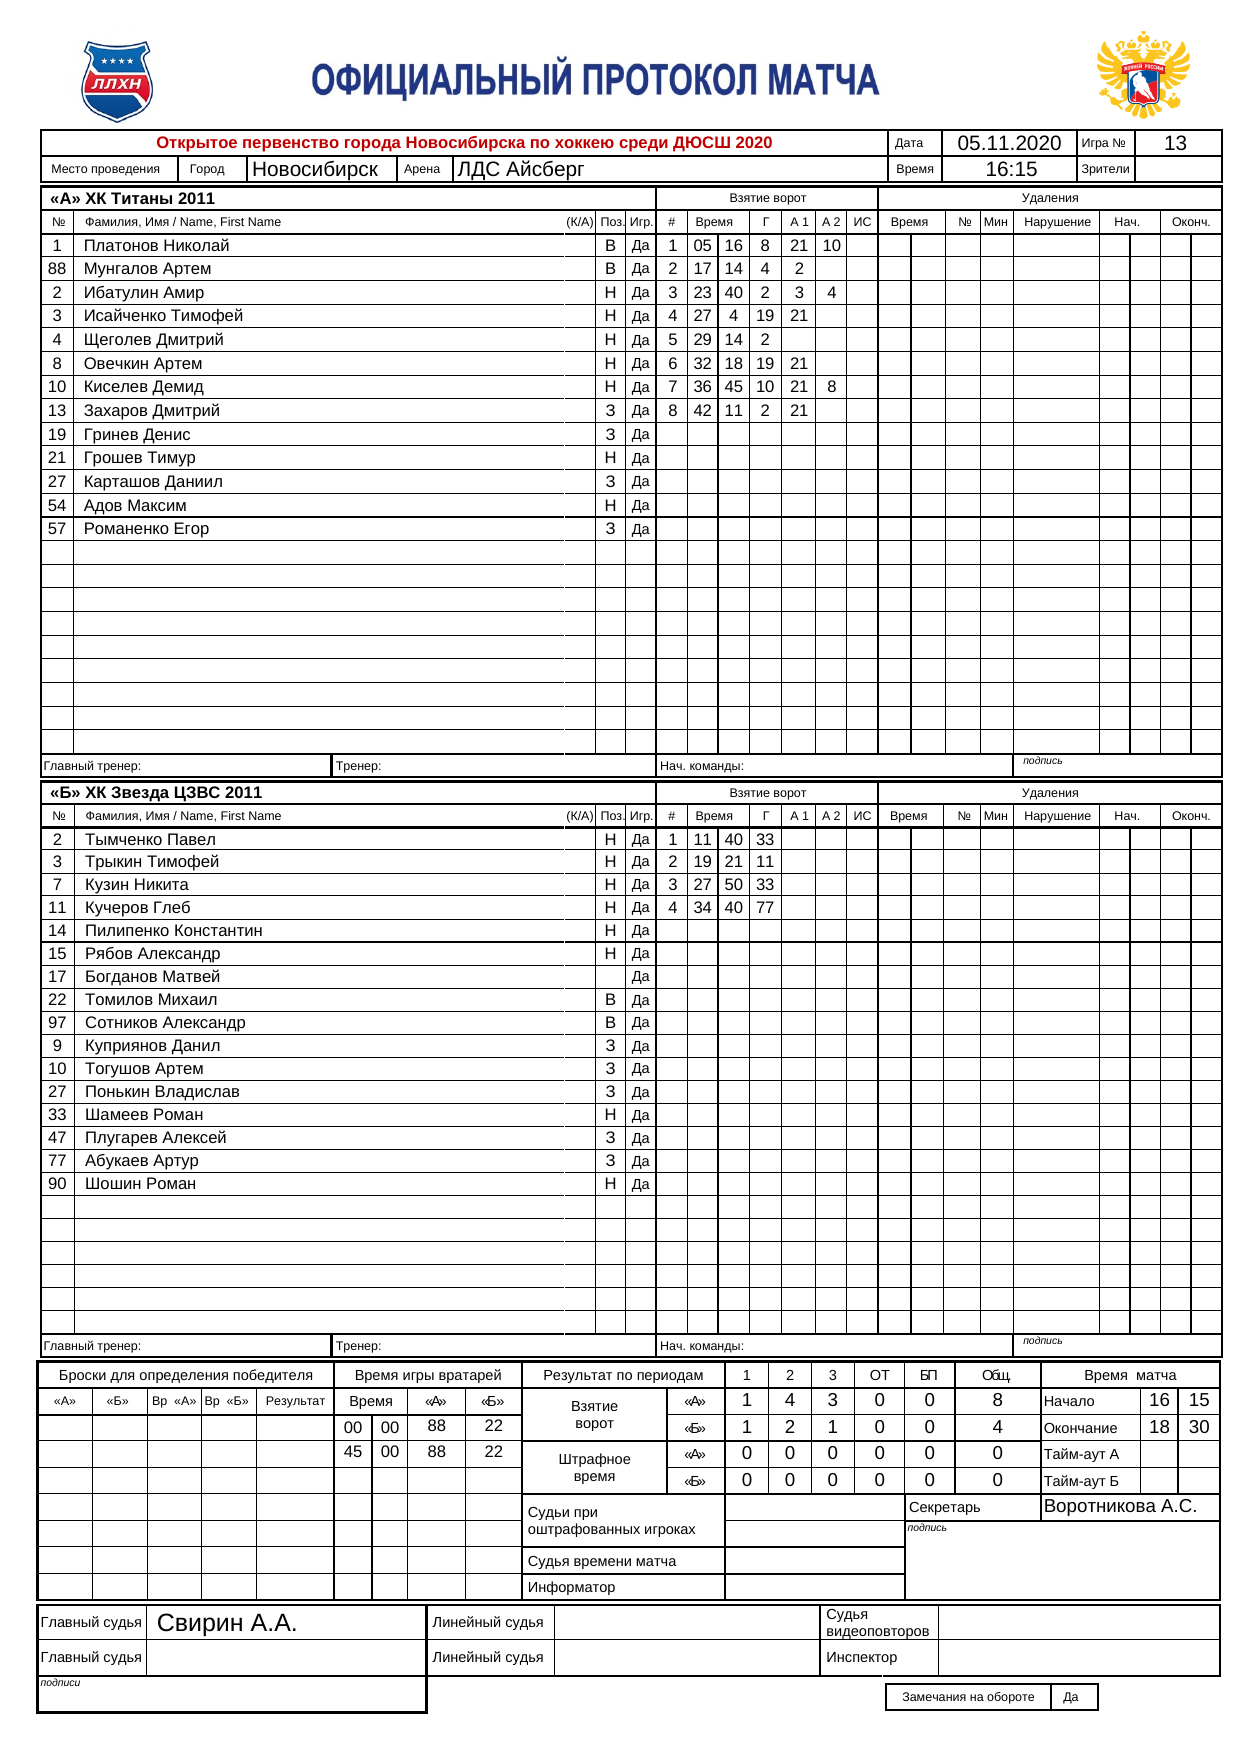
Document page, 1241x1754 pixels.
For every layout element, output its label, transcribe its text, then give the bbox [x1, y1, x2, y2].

table_cell [596, 1242, 625, 1264]
table_header Замечания на обороте [887, 1685, 1050, 1709]
table_cell Штрафное время [523, 1442, 666, 1493]
table_cell 10 [42, 376, 73, 398]
table_cell [1100, 281, 1129, 303]
table_cell [782, 494, 815, 516]
table_cell [719, 565, 749, 587]
table_cell [202, 1468, 256, 1493]
table_cell 17 [42, 966, 74, 987]
table_cell [1100, 328, 1129, 351]
table_cell [688, 1012, 717, 1033]
table_cell Киселев Демид [74, 376, 564, 398]
table_cell [782, 1311, 815, 1333]
table_cell 15 [1179, 1389, 1219, 1413]
table_cell [1100, 874, 1129, 895]
table_cell [657, 989, 687, 1011]
table_cell [981, 281, 1013, 303]
table_cell [912, 541, 945, 564]
table_cell [39, 1494, 92, 1520]
table_cell Н [596, 494, 625, 516]
table_cell [847, 305, 877, 327]
table_cell 05 [688, 235, 717, 256]
table_cell [93, 1547, 147, 1573]
table_cell Н [596, 874, 625, 895]
table_cell [981, 446, 1013, 469]
table_cell Время [335, 1389, 407, 1413]
table_cell [816, 659, 846, 682]
table_cell Да [626, 257, 655, 280]
table_cell [408, 1494, 465, 1520]
table_cell [981, 399, 1013, 422]
table_cell [202, 1494, 256, 1520]
table_cell [42, 659, 73, 682]
table_cell [1014, 257, 1099, 280]
table_cell [879, 446, 910, 469]
table_cell [750, 1265, 781, 1287]
table_cell [657, 565, 687, 587]
table_cell [1161, 1012, 1190, 1033]
table_cell [912, 636, 945, 658]
table_cell [816, 1035, 846, 1057]
table_cell [1100, 305, 1129, 327]
table_cell [1100, 636, 1129, 658]
table_cell [782, 1288, 815, 1310]
table_cell [42, 636, 73, 658]
table_cell [1161, 1104, 1190, 1126]
table_cell [981, 874, 1013, 895]
table_cell 11 [688, 829, 717, 849]
table_cell [39, 1441, 92, 1467]
table_cell [565, 612, 595, 634]
table_cell [688, 1196, 717, 1218]
table_cell (К/А) [565, 211, 595, 233]
table_cell 7 [42, 874, 74, 895]
table_cell [1192, 989, 1221, 1011]
table_cell [816, 874, 846, 895]
table_cell [626, 612, 655, 634]
table_cell [946, 494, 980, 516]
table_cell [912, 281, 945, 303]
table_cell [719, 1127, 749, 1149]
table_cell 23 [688, 281, 717, 303]
table_cell [1014, 1173, 1099, 1195]
table_cell [782, 1150, 815, 1172]
table_cell Нарушение [1014, 211, 1099, 233]
table_cell 0 [769, 1468, 811, 1493]
table_cell [1192, 1311, 1221, 1333]
table_cell Взятие ворот [523, 1389, 666, 1440]
table_cell 10 [42, 1058, 74, 1079]
table_cell [1100, 829, 1129, 849]
table_cell [596, 683, 625, 706]
table_cell [74, 730, 564, 753]
table_cell [1161, 235, 1190, 256]
table_cell [688, 683, 717, 706]
table_cell Да [626, 896, 655, 918]
table_cell [75, 1265, 564, 1287]
table_cell [750, 1058, 781, 1079]
table_cell 0 [956, 1442, 1040, 1467]
table_cell [782, 989, 815, 1011]
table_cell [148, 1468, 201, 1493]
table_cell [981, 1035, 1013, 1057]
table_cell Вр «А» [148, 1389, 201, 1413]
table_cell [719, 1058, 749, 1079]
table_cell [42, 612, 73, 634]
table_cell [657, 1012, 687, 1033]
table_cell [688, 966, 717, 987]
table_cell [847, 423, 877, 445]
table_cell [1161, 423, 1190, 445]
table_cell [657, 494, 687, 516]
table_cell [750, 943, 781, 964]
table_header Результат по периодам [523, 1363, 724, 1387]
table_cell [1161, 1127, 1190, 1149]
table_cell [944, 1242, 980, 1264]
table_cell № [944, 805, 980, 826]
table_cell [782, 874, 815, 895]
table_cell [750, 588, 781, 611]
table_cell [1131, 1288, 1160, 1310]
table_cell В [596, 1012, 625, 1033]
table_cell [946, 446, 980, 469]
table_cell Да [626, 850, 655, 872]
table_cell [1014, 494, 1099, 516]
table_cell [1192, 1265, 1221, 1287]
table_cell [912, 1127, 943, 1149]
table_cell [750, 1035, 781, 1057]
table_cell [42, 588, 73, 611]
table_cell [719, 1104, 749, 1126]
table_cell [565, 1012, 595, 1033]
table_cell [565, 896, 595, 918]
table_cell 0 [855, 1442, 904, 1467]
table_cell [657, 1265, 687, 1287]
table_cell Да [626, 1012, 655, 1033]
table_cell [688, 470, 717, 493]
table_cell Тренер: [333, 755, 655, 776]
table_cell [565, 328, 595, 351]
table_cell [565, 966, 595, 987]
table_cell [912, 1288, 943, 1310]
table_cell 0 [855, 1389, 904, 1413]
table_cell [1192, 518, 1221, 540]
table_cell [1131, 989, 1160, 1011]
table_cell [816, 966, 846, 987]
table_cell [912, 494, 945, 516]
table_cell [1014, 1242, 1099, 1264]
table_cell 8 [750, 235, 781, 256]
table_cell [1100, 1012, 1129, 1033]
table_cell [1131, 446, 1160, 469]
table_cell З [596, 1035, 625, 1057]
table_cell [847, 707, 877, 729]
table_cell [719, 943, 749, 964]
table_cell [1192, 1058, 1221, 1079]
table_cell [565, 874, 595, 895]
table_cell [1161, 829, 1190, 849]
table_cell 00 [373, 1441, 407, 1467]
table_cell [466, 1547, 521, 1573]
table_cell [816, 1219, 846, 1241]
table_cell [1192, 636, 1221, 658]
table_cell [1014, 829, 1099, 849]
table_cell [879, 235, 910, 256]
table_cell [1192, 896, 1221, 918]
table_cell [981, 707, 1013, 729]
table_cell [782, 920, 815, 941]
table_cell 8 [657, 399, 687, 422]
table_cell [148, 1521, 201, 1546]
table_cell [1161, 1081, 1190, 1103]
table_cell [657, 470, 687, 493]
table_header Общ. [956, 1363, 1040, 1387]
table_cell [879, 257, 910, 280]
table_cell [1014, 943, 1099, 964]
table_cell [1014, 1035, 1099, 1057]
table_header Игра № [1078, 131, 1134, 155]
table_cell Да [626, 423, 655, 445]
table_cell [335, 1521, 371, 1546]
table_cell [466, 1494, 521, 1520]
table_cell [688, 1127, 717, 1149]
table_cell [750, 730, 781, 753]
table_cell 14 [42, 920, 74, 941]
table_cell [1192, 707, 1221, 729]
table_cell [1161, 399, 1190, 422]
table_cell [719, 446, 749, 469]
table_cell [816, 989, 846, 1011]
table_cell [944, 1012, 980, 1033]
table_cell [782, 446, 815, 469]
table_cell [657, 1196, 687, 1218]
table_cell [1192, 235, 1221, 256]
table_cell [42, 565, 73, 587]
table_cell [565, 1081, 595, 1103]
table_cell 3 [657, 281, 687, 303]
table_header Да [1052, 1685, 1097, 1709]
table_cell [1192, 470, 1221, 493]
table_cell [1192, 257, 1221, 280]
table_cell [1131, 896, 1160, 918]
table_cell [688, 1035, 717, 1057]
picture [5, 28, 1197, 129]
table_cell 3 [42, 850, 74, 872]
table_cell [726, 1495, 904, 1520]
table_cell 21 [719, 850, 749, 872]
table_cell [428, 1677, 882, 1711]
table_cell [912, 518, 945, 540]
table_cell [816, 1173, 846, 1195]
table_cell [1014, 707, 1099, 729]
table_cell Вр «Б» [202, 1389, 256, 1413]
table_cell [565, 588, 595, 611]
table_cell [879, 376, 910, 398]
table_cell [1014, 352, 1099, 374]
table_cell [1161, 376, 1190, 398]
table_cell [657, 588, 687, 611]
table_cell [1192, 1219, 1221, 1241]
table_cell Г [750, 805, 781, 826]
table_cell [626, 1311, 655, 1333]
table_cell [657, 683, 687, 706]
table_cell [750, 707, 781, 729]
table_cell [782, 541, 815, 564]
table_cell [93, 1494, 147, 1520]
table_cell Тогушов Артем [75, 1058, 564, 1079]
table_cell Нач. команды: [657, 1335, 1012, 1356]
table_cell [946, 328, 980, 351]
table_cell [1192, 829, 1221, 849]
table_cell [626, 707, 655, 729]
table_cell [1131, 1150, 1160, 1172]
table_cell 13 [42, 399, 73, 422]
table_cell [912, 1265, 943, 1287]
table_cell [981, 1242, 1013, 1264]
table_cell [912, 1104, 943, 1126]
table_cell # [657, 805, 687, 826]
table_cell [1014, 1288, 1099, 1310]
table_cell Воротникова А.С. [1042, 1495, 1219, 1520]
table_cell [847, 1219, 877, 1241]
table_cell [1014, 541, 1099, 564]
table_cell [657, 966, 687, 987]
table_cell [946, 730, 980, 753]
table_cell [1161, 588, 1190, 611]
table_cell [944, 1035, 980, 1057]
table_cell [912, 423, 945, 445]
table_cell А 1 [782, 211, 815, 233]
table_cell Шамеев Роман [75, 1104, 564, 1126]
table_cell [912, 896, 943, 918]
table_cell [657, 943, 687, 964]
table_cell [1161, 1265, 1190, 1287]
table_cell 11 [750, 850, 781, 872]
table_cell [847, 966, 877, 987]
table_cell [981, 376, 1013, 398]
table_cell Гринев Денис [74, 423, 564, 445]
table_cell [688, 1219, 717, 1241]
table_cell [626, 1265, 655, 1287]
table_cell [847, 730, 877, 753]
table_cell [750, 612, 781, 634]
table_cell 7 [657, 376, 687, 398]
table_cell [1100, 1288, 1129, 1310]
table_cell [750, 920, 781, 941]
table_cell [373, 1547, 407, 1573]
table_cell [657, 1127, 687, 1149]
table_cell [1192, 874, 1221, 895]
table_cell [565, 305, 595, 327]
table_cell [750, 989, 781, 1011]
table_cell [565, 1311, 595, 1333]
table_cell [883, 1677, 1220, 1681]
table_cell [1192, 541, 1221, 564]
table_cell 90 [42, 1173, 74, 1195]
table_cell [847, 328, 877, 351]
table_cell [816, 541, 846, 564]
table_cell [93, 1468, 147, 1493]
table_cell Фамилия, Имя / Name, First Name [74, 211, 565, 233]
table_cell [879, 874, 910, 895]
table_cell [782, 1012, 815, 1033]
table_cell [1161, 896, 1190, 918]
table_cell [1014, 1150, 1099, 1172]
table_cell [847, 896, 877, 918]
table_cell [981, 730, 1013, 753]
table_cell [1014, 376, 1099, 398]
table_cell [879, 966, 910, 987]
table_cell 45 [719, 376, 749, 398]
table_cell [1192, 612, 1221, 634]
table_cell 3 [782, 281, 815, 303]
table_cell [782, 1127, 815, 1149]
table_cell 1 [657, 829, 687, 849]
table_cell (К/А) [565, 805, 595, 826]
table_cell [596, 659, 625, 682]
table_cell [373, 1468, 407, 1493]
table_cell [42, 730, 73, 753]
table_cell [912, 588, 945, 611]
table_cell Тымченко Павел [75, 829, 564, 849]
table_cell [596, 636, 625, 658]
table_cell 21 [782, 235, 815, 256]
table_cell [688, 920, 717, 941]
table_header Открытое первенство города Новосибирска по хоккею среди ДЮСШ 2020 [42, 131, 887, 155]
table_cell [626, 565, 655, 587]
table_cell [1014, 896, 1099, 918]
table_cell [565, 989, 595, 1011]
table_cell [879, 659, 910, 682]
table_cell 16 [719, 235, 749, 256]
table_cell В [596, 235, 625, 256]
table_cell Платонов Николай [74, 235, 564, 256]
table_cell Информатор [523, 1575, 724, 1599]
table_cell [981, 305, 1013, 327]
table_cell [981, 494, 1013, 516]
table_cell [626, 636, 655, 658]
table_cell [688, 518, 717, 540]
table_cell [1192, 1012, 1221, 1033]
table_cell [657, 1081, 687, 1103]
table_cell [565, 235, 595, 256]
table_cell Щеголев Дмитрий [74, 328, 564, 351]
table_cell [1131, 1265, 1160, 1287]
table_cell [912, 399, 945, 422]
table_cell Н [596, 829, 625, 849]
table_cell Н [596, 352, 625, 374]
table_cell [847, 989, 877, 1011]
table_cell 0 [905, 1415, 954, 1440]
table_cell [879, 829, 910, 849]
table_cell Ибатулин Амир [74, 281, 564, 303]
table_cell [1192, 730, 1221, 753]
table_cell [1192, 494, 1221, 516]
table_cell [1141, 1441, 1177, 1467]
table_cell [750, 636, 781, 658]
table_cell [42, 707, 73, 729]
table_cell [719, 659, 749, 682]
table_cell [879, 920, 910, 941]
table_cell [688, 1265, 717, 1287]
table_cell [912, 730, 945, 753]
table_cell З [596, 399, 625, 422]
table_cell [719, 1035, 749, 1057]
table_cell [466, 1468, 521, 1493]
table_cell [816, 470, 846, 493]
table_cell [981, 966, 1013, 987]
table_cell [1131, 850, 1160, 872]
table_cell [1192, 850, 1221, 872]
table_cell Адов Максим [74, 494, 564, 516]
table_cell [626, 683, 655, 706]
table_cell [1192, 328, 1221, 351]
table_cell [1131, 683, 1160, 706]
table_cell 4 [657, 896, 687, 918]
table_cell [847, 683, 877, 706]
table_cell [750, 565, 781, 587]
table_cell [944, 920, 980, 941]
table_header 05.11.2020 [943, 131, 1076, 155]
table_cell 5 [657, 328, 687, 351]
table_cell [565, 518, 595, 540]
table_cell [565, 257, 595, 280]
table_cell [688, 1058, 717, 1079]
table_cell [1131, 966, 1160, 987]
table_cell [981, 1265, 1013, 1287]
table_cell Тренер: [333, 1335, 655, 1356]
table_cell [1192, 966, 1221, 987]
table_cell [688, 1288, 717, 1310]
table_cell Главный судья [39, 1606, 146, 1639]
table_cell 16 [1141, 1389, 1177, 1413]
table_cell [1014, 470, 1099, 493]
table_cell [719, 683, 749, 706]
table_cell [981, 829, 1013, 849]
table_cell [1161, 541, 1190, 564]
table_cell Да [626, 829, 655, 849]
table_cell [879, 943, 910, 964]
table_cell [750, 1012, 781, 1033]
table_cell [657, 1311, 687, 1333]
table_cell [42, 1196, 74, 1218]
table_cell [1014, 1311, 1099, 1333]
table_cell [847, 1150, 877, 1172]
table_cell [1014, 1219, 1099, 1241]
table_cell [816, 1058, 846, 1079]
table_cell [912, 989, 943, 1011]
table_cell [981, 1104, 1013, 1126]
table_cell [257, 1441, 333, 1467]
table_cell [688, 659, 717, 682]
table_cell [75, 1196, 564, 1218]
table_cell [847, 1104, 877, 1126]
table_cell [335, 1494, 371, 1520]
table_cell 30 [1179, 1415, 1219, 1440]
table_cell [816, 1127, 846, 1149]
table_cell [981, 989, 1013, 1011]
table_cell Секретарь [906, 1495, 1040, 1520]
table_cell [944, 1311, 980, 1333]
table_cell [944, 1150, 980, 1172]
table_cell [719, 707, 749, 729]
table_cell [816, 1012, 846, 1033]
table_cell [688, 707, 717, 729]
table_cell [148, 1574, 201, 1599]
table_cell [1014, 730, 1099, 753]
table_cell Да [626, 518, 655, 540]
table_cell 11 [42, 896, 74, 918]
table_cell 14 [719, 257, 749, 280]
table_cell [596, 541, 625, 564]
table_cell № [946, 211, 980, 233]
table_cell Место проведения [42, 157, 177, 181]
table_cell [565, 494, 595, 516]
table_cell 2 [750, 281, 781, 303]
table_cell 1 [657, 235, 687, 256]
table_cell 88 [42, 257, 73, 280]
table_cell [879, 1150, 910, 1172]
table_cell [1131, 1081, 1160, 1103]
table_cell [816, 518, 846, 540]
table_cell [946, 470, 980, 493]
table_cell [782, 1173, 815, 1195]
table_cell [657, 518, 687, 540]
table_cell [1014, 423, 1099, 445]
table_header Взятие ворот [657, 783, 877, 803]
table_cell [1131, 920, 1160, 941]
table_cell [565, 376, 595, 398]
table_cell [981, 1173, 1013, 1195]
table_cell [782, 1265, 815, 1287]
table_cell [1161, 305, 1190, 327]
table_cell [847, 399, 877, 422]
table_cell [1014, 281, 1099, 303]
table_cell [1161, 707, 1190, 729]
table_cell [816, 612, 846, 634]
table_cell [466, 1521, 521, 1546]
table_cell [1014, 1012, 1099, 1033]
table_cell «А» [668, 1389, 724, 1413]
table_cell [879, 896, 910, 918]
table_cell [565, 1242, 595, 1264]
table_cell [912, 565, 945, 587]
table_cell [1014, 328, 1099, 351]
table_cell [946, 683, 980, 706]
table_cell [1100, 707, 1129, 729]
table_cell [1100, 518, 1129, 540]
table_cell [912, 920, 943, 941]
table_cell подпись [1014, 1335, 1221, 1356]
table_cell [657, 1150, 687, 1172]
table_cell [565, 636, 595, 658]
table_cell [879, 588, 910, 611]
table_cell Да [626, 328, 655, 351]
table_cell [1131, 659, 1160, 682]
table_cell [1161, 1288, 1190, 1310]
table_cell [565, 1127, 595, 1149]
table_cell 0 [905, 1389, 954, 1413]
table_cell Да [626, 920, 655, 941]
table_cell [408, 1468, 465, 1493]
table_cell [626, 588, 655, 611]
table_cell Поз. [596, 211, 625, 233]
table_cell [565, 1104, 595, 1126]
table_cell [719, 1173, 749, 1195]
table_cell [688, 423, 717, 445]
table_cell [1131, 874, 1160, 895]
table_cell [1192, 1242, 1221, 1264]
table_cell [750, 470, 781, 493]
table_cell [981, 612, 1013, 634]
table_cell [626, 1196, 655, 1218]
table_cell [335, 1574, 371, 1599]
table_cell [1161, 352, 1190, 374]
table_cell [944, 1173, 980, 1195]
table_cell [981, 518, 1013, 540]
table_header «А» ХК Титаны 2011 [42, 188, 655, 209]
table_cell [688, 612, 717, 634]
table_cell 1 [726, 1415, 768, 1440]
table_cell [148, 1547, 201, 1573]
table_cell [847, 376, 877, 398]
table_cell Линейный судья [428, 1640, 554, 1675]
table_cell [555, 1640, 819, 1675]
table_cell [946, 352, 980, 374]
table_cell [42, 1265, 74, 1287]
table_cell [1014, 1081, 1099, 1103]
table_cell [750, 423, 781, 445]
table_cell [596, 1311, 625, 1333]
table_cell [1131, 399, 1160, 422]
table_cell [202, 1441, 256, 1467]
table_cell 0 [726, 1468, 768, 1493]
table_cell [148, 1416, 201, 1440]
table_cell [879, 707, 910, 729]
table_cell Мунгалов Артем [74, 257, 564, 280]
table_cell [1192, 446, 1221, 469]
table_cell Н [596, 1104, 625, 1126]
table_cell [1161, 966, 1190, 987]
table_cell [879, 565, 910, 587]
table_cell Н [596, 376, 625, 398]
table_cell З [596, 1127, 625, 1149]
table_cell [1161, 1150, 1190, 1172]
table_cell [912, 1173, 943, 1195]
table_cell [657, 423, 687, 445]
table_cell [257, 1416, 333, 1440]
table_cell «Б» [668, 1468, 724, 1493]
table_cell [1192, 1196, 1221, 1218]
table_cell [1131, 1104, 1160, 1126]
table_cell [1100, 683, 1129, 706]
table_cell [1161, 1058, 1190, 1079]
table_cell [688, 1104, 717, 1126]
table_cell [1161, 565, 1190, 587]
table_cell [657, 1058, 687, 1079]
table_cell 19 [42, 423, 73, 445]
table_cell Да [626, 494, 655, 516]
table_cell [1100, 1127, 1129, 1149]
table_cell [946, 588, 980, 611]
table_cell [912, 612, 945, 634]
table_cell [688, 989, 717, 1011]
table_cell 11 [719, 399, 749, 422]
table_cell [596, 612, 625, 634]
table_cell 0 [726, 1442, 768, 1467]
table_cell Да [626, 1035, 655, 1057]
table_cell Свирин А.А. [147, 1606, 425, 1639]
table_cell [565, 470, 595, 493]
table_cell [946, 305, 980, 327]
table_cell [1192, 376, 1221, 398]
table_cell [782, 659, 815, 682]
table_cell [944, 850, 980, 872]
table_cell [782, 850, 815, 872]
table_cell [74, 565, 564, 587]
table_cell Сотников Александр [75, 1012, 564, 1033]
table_cell 47 [42, 1127, 74, 1149]
table_cell [879, 1081, 910, 1103]
table_cell [816, 1311, 846, 1333]
table_cell [1014, 874, 1099, 895]
table_cell [1100, 659, 1129, 682]
table_cell [782, 470, 815, 493]
table_cell [1014, 305, 1099, 327]
table_cell В [596, 257, 625, 280]
table_cell Овечкин Артем [74, 352, 564, 374]
table_cell 0 [956, 1468, 1040, 1493]
table_cell [782, 1081, 815, 1103]
table_cell [1131, 943, 1160, 964]
table_cell [1131, 518, 1160, 540]
table_cell [688, 588, 717, 611]
table_cell [816, 683, 846, 706]
table_cell З [596, 1150, 625, 1172]
table_cell [1100, 541, 1129, 564]
table_cell [596, 1219, 625, 1241]
table_cell [657, 1219, 687, 1241]
table_cell 14 [719, 328, 749, 351]
table_cell [879, 1173, 910, 1195]
table_cell [946, 235, 980, 256]
table_cell [939, 1606, 1219, 1639]
table_cell [39, 1547, 92, 1573]
table_cell [1161, 1242, 1190, 1264]
table_cell [1014, 1104, 1099, 1126]
table_cell [688, 541, 717, 564]
table_cell Да [626, 1150, 655, 1172]
table_header Броски для определения победителя [39, 1363, 333, 1387]
table_cell [1100, 989, 1129, 1011]
table_cell 33 [42, 1104, 74, 1126]
table_cell [816, 1196, 846, 1218]
table_cell Да [626, 376, 655, 398]
table_cell 40 [719, 829, 749, 849]
table_cell [1100, 494, 1129, 516]
table_cell 40 [719, 896, 749, 918]
table_cell [626, 1288, 655, 1310]
table_cell [816, 352, 846, 374]
table_cell [946, 399, 980, 422]
table_cell [816, 730, 846, 753]
table_cell [596, 565, 625, 587]
table_cell [782, 730, 815, 753]
table_cell [912, 470, 945, 493]
table_cell [1100, 1173, 1129, 1195]
table_cell [1161, 281, 1190, 303]
table_cell [466, 1574, 521, 1599]
table_cell [944, 966, 980, 987]
table_cell [1192, 943, 1221, 964]
table_cell [879, 305, 910, 327]
table_cell 4 [816, 281, 846, 303]
table_cell [750, 1219, 781, 1241]
table_cell [565, 683, 595, 706]
table_cell З [596, 470, 625, 493]
table_cell [565, 920, 595, 941]
table_cell [565, 281, 595, 303]
table_cell [42, 1311, 74, 1333]
table_cell 8 [42, 352, 73, 374]
table_cell [1192, 683, 1221, 706]
table_cell [847, 565, 877, 587]
table_cell [719, 1242, 749, 1264]
table_cell [750, 1104, 781, 1126]
table_cell [657, 659, 687, 682]
table_cell [1100, 730, 1129, 753]
table_cell [1161, 943, 1190, 964]
table_cell [1014, 446, 1099, 469]
table_cell [879, 1265, 910, 1287]
table_cell [944, 1058, 980, 1079]
table_cell Время [688, 211, 749, 233]
table_cell [1131, 730, 1160, 753]
table_cell [42, 541, 73, 564]
table_cell [719, 1219, 749, 1241]
table_cell [726, 1575, 904, 1599]
table_cell [596, 1288, 625, 1310]
table_cell [981, 896, 1013, 918]
table_cell [1131, 636, 1160, 658]
table_cell [912, 1196, 943, 1218]
table_cell [981, 636, 1013, 658]
table_cell [1100, 376, 1129, 398]
table_header БП [905, 1363, 954, 1387]
table_cell [1192, 305, 1221, 327]
table_cell № [42, 211, 73, 233]
table_cell 32 [688, 352, 717, 374]
table_cell [782, 896, 815, 918]
table_cell [1131, 1219, 1160, 1241]
table_cell [719, 1150, 749, 1172]
table_cell [1100, 565, 1129, 587]
table_cell Город [179, 157, 246, 181]
table_cell [847, 874, 877, 895]
table_cell Да [626, 966, 655, 987]
table_cell [565, 1265, 595, 1287]
table_cell [912, 683, 945, 706]
table_cell [750, 494, 781, 516]
table_cell [1161, 989, 1190, 1011]
table_cell [1161, 683, 1190, 706]
table_cell [750, 966, 781, 987]
table_cell [1161, 494, 1190, 516]
table_cell ИС [847, 211, 877, 233]
table_cell [1014, 636, 1099, 658]
table_cell [981, 943, 1013, 964]
table_cell [879, 1058, 910, 1079]
table_cell Линейный судья [428, 1606, 554, 1639]
table_cell [879, 518, 910, 540]
table_cell 10 [816, 235, 846, 256]
table_cell [257, 1574, 333, 1599]
table_cell Главный тренер: [42, 755, 330, 776]
table_cell Понькин Владислав [75, 1081, 564, 1103]
table_cell [1014, 850, 1099, 872]
table_cell [688, 1311, 717, 1333]
table_header Удаления [879, 188, 1221, 209]
table_cell Фамилия, Имя / Name, First Name [75, 805, 565, 826]
table_cell 3 [42, 305, 73, 327]
table_cell [912, 943, 943, 964]
table_cell [596, 966, 625, 987]
table_cell [1161, 1219, 1190, 1241]
table_cell [944, 1104, 980, 1126]
table_cell [939, 1640, 1219, 1675]
table_cell [335, 1468, 371, 1493]
table_cell [847, 1012, 877, 1033]
table_cell [657, 1288, 687, 1310]
table_cell [782, 943, 815, 964]
table_cell [879, 1012, 910, 1033]
table_cell [816, 588, 846, 611]
table_cell 0 [905, 1468, 954, 1493]
table_cell 34 [688, 896, 717, 918]
table_cell [1100, 352, 1129, 374]
table_cell 22 [466, 1416, 521, 1440]
table_cell [74, 707, 564, 729]
table_cell [1100, 257, 1129, 280]
table_cell [912, 446, 945, 469]
table_cell [847, 352, 877, 374]
table_cell [847, 636, 877, 658]
table_cell [1192, 1035, 1221, 1057]
table_cell [879, 989, 910, 1011]
table_cell 19 [688, 850, 717, 872]
table_cell 22 [42, 989, 74, 1011]
table_cell [1161, 1035, 1190, 1057]
table_cell [981, 235, 1013, 256]
table_cell [912, 1219, 943, 1241]
table_cell Нач. [1100, 211, 1160, 233]
table_cell [688, 1150, 717, 1172]
table_cell 88 [408, 1416, 465, 1440]
table_cell [816, 494, 846, 516]
table_cell [912, 874, 943, 895]
table_cell [1131, 541, 1160, 564]
table_cell [879, 1311, 910, 1333]
table_cell [657, 446, 687, 469]
table_cell 00 [373, 1416, 407, 1440]
table_cell [1014, 235, 1099, 256]
table_cell [1014, 683, 1099, 706]
table_cell [946, 565, 980, 587]
table_cell [816, 850, 846, 872]
table_cell [1131, 1173, 1160, 1195]
table_cell [912, 829, 943, 849]
table_cell [879, 612, 910, 634]
table_cell [981, 565, 1013, 587]
table_cell [1100, 1196, 1129, 1218]
table_cell [1161, 1173, 1190, 1195]
table_cell Абукаев Артур [75, 1150, 564, 1172]
table_cell [74, 588, 564, 611]
table_cell [1131, 352, 1160, 374]
table_cell [1100, 1058, 1129, 1079]
table_cell [912, 235, 945, 256]
table_cell [726, 1548, 904, 1573]
table_cell [879, 636, 910, 658]
table_cell [1100, 920, 1129, 941]
table_cell Результат [257, 1389, 333, 1413]
table_header Дата [889, 131, 941, 155]
table_cell 29 [688, 328, 717, 351]
table_cell Игр. [626, 211, 655, 233]
table_cell [596, 1265, 625, 1287]
table_cell [1131, 1311, 1160, 1333]
table_cell 3 [812, 1389, 854, 1413]
table_cell Зрители [1078, 157, 1134, 181]
table_cell [1100, 588, 1129, 611]
table_cell [981, 1219, 1013, 1241]
table_cell [946, 281, 980, 303]
table_cell [1100, 470, 1129, 493]
table_cell [879, 470, 910, 493]
table_cell 33 [750, 874, 781, 895]
table_cell 15 [42, 943, 74, 964]
table_cell Тайм-аут А [1042, 1441, 1140, 1467]
table_cell [1014, 920, 1099, 941]
table_cell 4 [657, 305, 687, 327]
table_cell [565, 565, 595, 587]
table_cell [816, 920, 846, 941]
table_cell Г [750, 211, 781, 233]
table_cell [816, 1081, 846, 1103]
table_cell [565, 1150, 595, 1172]
table_cell [565, 730, 595, 753]
table_cell 22 [466, 1441, 521, 1467]
table_cell [981, 257, 1013, 280]
table_cell Кузин Никита [75, 874, 564, 895]
table_cell Да [626, 1173, 655, 1195]
table_cell [816, 707, 846, 729]
table_header 1 [726, 1363, 768, 1387]
table_cell [782, 423, 815, 445]
table_cell [1100, 1104, 1129, 1126]
table_cell [944, 1288, 980, 1310]
table_cell [93, 1521, 147, 1546]
table_cell 77 [750, 896, 781, 918]
table_cell подпись [1014, 755, 1221, 776]
table_cell 21 [782, 399, 815, 422]
table_cell 2 [42, 281, 73, 303]
table_cell [1192, 1173, 1221, 1195]
table_cell [946, 707, 980, 729]
table_cell [816, 399, 846, 422]
table_cell [847, 1035, 877, 1057]
table_cell [750, 1150, 781, 1172]
table_cell [565, 1288, 595, 1310]
table_cell [408, 1574, 465, 1599]
table_cell [847, 494, 877, 516]
table_cell [879, 399, 910, 422]
table_cell [1014, 565, 1099, 587]
table_cell [688, 943, 717, 964]
table_cell [847, 612, 877, 634]
table_cell [1100, 943, 1129, 964]
table_cell [944, 874, 980, 895]
table_cell 2 [782, 257, 815, 280]
table_cell [847, 541, 877, 564]
table_cell [257, 1468, 333, 1493]
table_cell [1131, 1012, 1160, 1033]
table_cell Начало [1042, 1389, 1140, 1413]
table_cell 36 [688, 376, 717, 398]
table_cell 8 [816, 376, 846, 398]
table_cell [847, 829, 877, 849]
table_cell [147, 1640, 425, 1675]
table_cell [816, 943, 846, 964]
table_cell [879, 1288, 910, 1310]
table_cell Плугарев Алексей [75, 1127, 564, 1149]
table_cell [719, 920, 749, 941]
table_cell 1 [812, 1415, 854, 1440]
table_cell [626, 730, 655, 753]
table_cell [1131, 423, 1160, 445]
table_cell [657, 541, 687, 564]
table_cell 2 [657, 850, 687, 872]
table_cell [912, 1311, 943, 1333]
table_cell [257, 1494, 333, 1520]
table_cell 2 [769, 1415, 811, 1440]
table_cell Поз. [596, 805, 625, 826]
table_cell 27 [688, 874, 717, 895]
table_cell [782, 636, 815, 658]
table_cell Н [596, 281, 625, 303]
table_cell [74, 541, 564, 564]
table_cell [75, 1311, 564, 1333]
table_cell [148, 1441, 201, 1467]
table_cell [1136, 157, 1221, 181]
table_cell 0 [855, 1415, 904, 1440]
table_cell [750, 518, 781, 540]
table_cell 33 [750, 829, 781, 849]
table_cell [912, 305, 945, 327]
table_cell [981, 1058, 1013, 1079]
table_cell [719, 1196, 749, 1218]
table_cell Да [626, 1058, 655, 1079]
table_cell [596, 730, 625, 753]
table_cell [75, 1288, 564, 1310]
table_cell [879, 423, 910, 445]
table_header Время матча [1042, 1363, 1219, 1387]
table_cell [816, 1265, 846, 1287]
table_cell [912, 1081, 943, 1103]
table_cell Романенко Егор [74, 518, 564, 540]
table_cell [202, 1547, 256, 1573]
table_cell [946, 612, 980, 634]
table_cell [879, 1242, 910, 1264]
table_cell [565, 1219, 595, 1241]
table_cell [944, 943, 980, 964]
table_cell 10 [750, 376, 781, 398]
table_cell 45 [335, 1441, 371, 1467]
table_cell 50 [719, 874, 749, 895]
table_cell [1100, 850, 1129, 872]
table_cell 0 [769, 1442, 811, 1467]
table_cell [719, 423, 749, 445]
table_cell [944, 829, 980, 849]
table_cell «А» [408, 1389, 465, 1413]
table_cell [879, 1196, 910, 1218]
table_cell [1161, 518, 1190, 540]
table_cell [912, 1150, 943, 1172]
table_cell [1014, 518, 1099, 540]
table_cell Да [626, 1127, 655, 1149]
table_cell [1161, 257, 1190, 280]
table_cell [1131, 588, 1160, 611]
table_cell «Б » [466, 1389, 521, 1413]
table_cell 97 [42, 1012, 74, 1033]
table_cell [847, 1081, 877, 1103]
table_cell 1 [42, 235, 73, 256]
table_cell [596, 588, 625, 611]
table_cell Да [626, 446, 655, 469]
table_cell Новосибирск [248, 157, 396, 181]
table_cell [1192, 352, 1221, 374]
table_cell [1131, 1196, 1160, 1218]
table_cell [1131, 1058, 1160, 1079]
table_header Взятие ворот [657, 188, 877, 209]
table_cell [944, 1265, 980, 1287]
table_cell [816, 896, 846, 918]
table_cell Н [596, 1173, 625, 1195]
table_cell [42, 683, 73, 706]
table_cell [1014, 989, 1099, 1011]
table_cell [912, 1058, 943, 1079]
table_cell [42, 1219, 74, 1241]
table_cell Н [596, 328, 625, 351]
table_cell 0 [812, 1468, 854, 1493]
table_cell [75, 1219, 564, 1241]
table_cell [1014, 612, 1099, 634]
table_cell [946, 659, 980, 682]
table_cell Куприянов Данил [75, 1035, 564, 1057]
table_cell [879, 541, 910, 564]
table_cell [565, 1035, 595, 1057]
table_cell [719, 730, 749, 753]
table_cell [944, 1081, 980, 1103]
table_cell «А» [39, 1389, 92, 1413]
table_cell [1014, 1058, 1099, 1079]
table_cell Исайченко Тимофей [74, 305, 564, 327]
table_cell [1100, 423, 1129, 445]
table_cell [782, 1196, 815, 1218]
table_cell [1179, 1441, 1219, 1467]
table_cell № [42, 805, 74, 826]
table_cell [847, 850, 877, 872]
table_cell [1161, 1196, 1190, 1218]
table_cell 42 [688, 399, 717, 422]
table_cell [847, 1242, 877, 1264]
table_cell [981, 1288, 1013, 1310]
table_cell [912, 659, 945, 682]
table_cell [944, 896, 980, 918]
table_cell [782, 683, 815, 706]
table_cell ИС [847, 805, 877, 826]
table_cell [565, 829, 595, 849]
table_cell «Б» [93, 1389, 147, 1413]
table_cell З [596, 1081, 625, 1103]
table_cell [75, 1242, 564, 1264]
table_cell [688, 1173, 717, 1195]
table_cell [847, 235, 877, 256]
table_cell 18 [1141, 1415, 1177, 1440]
table_cell [782, 1219, 815, 1241]
table_cell [39, 1468, 92, 1493]
table_cell [1161, 920, 1190, 941]
table_cell [74, 636, 564, 658]
table_cell [879, 328, 910, 351]
table_cell [946, 423, 980, 445]
table_cell [782, 966, 815, 987]
table_cell [565, 707, 595, 729]
table_cell [981, 1196, 1013, 1218]
table_cell Оконч. [1161, 211, 1221, 233]
table_cell [657, 920, 687, 941]
table_cell 2 [750, 399, 781, 422]
table_cell [879, 730, 910, 753]
table_cell [596, 1196, 625, 1218]
table_cell [782, 565, 815, 587]
table_cell [1100, 612, 1129, 634]
table_cell [1161, 874, 1190, 895]
table_cell [847, 588, 877, 611]
table_cell [816, 1288, 846, 1310]
table_cell [912, 1242, 943, 1264]
table_cell [42, 1288, 74, 1310]
table_cell [1100, 1081, 1129, 1103]
table_cell [1192, 1104, 1221, 1126]
table_cell [847, 281, 877, 303]
table_cell Шошин Роман [75, 1173, 564, 1195]
table_cell 18 [719, 352, 749, 374]
table_cell [879, 1127, 910, 1149]
table_cell [750, 1173, 781, 1195]
table_cell [816, 446, 846, 469]
table_cell 4 [719, 305, 749, 327]
table_cell [981, 470, 1013, 493]
table_cell [1100, 1219, 1129, 1241]
table_cell [981, 328, 1013, 351]
table_cell Судья видеоповторов [821, 1606, 938, 1639]
table_cell [565, 1196, 595, 1218]
table_cell Мин [981, 211, 1013, 233]
table_cell [1192, 588, 1221, 611]
table_cell [1014, 966, 1099, 987]
table_cell [847, 1173, 877, 1195]
table_cell [688, 1081, 717, 1103]
table_cell [782, 1242, 815, 1264]
table_cell [981, 541, 1013, 564]
table_cell [912, 850, 943, 872]
table_cell [596, 707, 625, 729]
table_cell [335, 1547, 371, 1573]
table_cell [719, 966, 749, 987]
table_cell [565, 659, 595, 682]
table_cell Н [596, 896, 625, 918]
table_cell [1179, 1468, 1219, 1493]
table_cell [912, 257, 945, 280]
table_cell [565, 1058, 595, 1079]
table_cell [981, 352, 1013, 374]
table_cell 2 [42, 829, 74, 849]
table_cell Захаров Дмитрий [74, 399, 564, 422]
table_cell [257, 1547, 333, 1573]
table_cell [688, 565, 717, 587]
table_cell 0 [812, 1442, 854, 1467]
table_cell [39, 1521, 92, 1546]
table_cell [202, 1416, 256, 1440]
table_cell [847, 257, 877, 280]
table_cell Да [626, 1104, 655, 1126]
table_cell [565, 399, 595, 422]
table_cell 8 [956, 1389, 1040, 1413]
table_cell [879, 352, 910, 374]
table_cell [626, 541, 655, 564]
table_cell [946, 636, 980, 658]
table_cell [816, 1242, 846, 1264]
table_cell [1131, 565, 1160, 587]
table_cell «А» [668, 1442, 724, 1467]
table_cell [946, 257, 980, 280]
table_cell [626, 1219, 655, 1241]
table_cell А 2 [816, 211, 846, 233]
table_cell [1100, 1035, 1129, 1057]
table_cell [981, 1012, 1013, 1033]
table_cell [565, 352, 595, 374]
table_cell [944, 1219, 980, 1241]
table_cell [1100, 1311, 1129, 1333]
table_cell [202, 1574, 256, 1599]
table_cell 4 [769, 1389, 811, 1413]
table_cell 0 [855, 1468, 904, 1493]
table_cell [1014, 1265, 1099, 1287]
table_cell [750, 541, 781, 564]
table_cell [847, 470, 877, 493]
table_cell А 1 [782, 805, 815, 826]
table_cell [981, 423, 1013, 445]
table_cell [657, 707, 687, 729]
table_cell Да [626, 399, 655, 422]
table_cell 57 [42, 518, 73, 540]
table_cell [1014, 1127, 1099, 1149]
table_cell [657, 1242, 687, 1264]
table_cell [719, 518, 749, 540]
table_cell 4 [956, 1415, 1040, 1440]
table_cell [1131, 707, 1160, 729]
table_cell [1161, 470, 1190, 493]
table_cell 2 [750, 328, 781, 351]
table_cell [1161, 446, 1190, 469]
table_cell [565, 943, 595, 964]
table_cell [626, 659, 655, 682]
table_cell Н [596, 850, 625, 872]
table_cell [750, 1311, 781, 1333]
table_cell Да [626, 305, 655, 327]
table_cell [981, 1150, 1013, 1172]
table_cell 0 [905, 1442, 954, 1467]
table_cell [1131, 328, 1160, 351]
table_cell Главный тренер: [42, 1335, 330, 1356]
table_cell [750, 1127, 781, 1149]
table_cell [981, 683, 1013, 706]
table_cell 77 [42, 1150, 74, 1172]
table_cell [912, 966, 943, 987]
table_cell [1161, 636, 1190, 658]
table_cell Судья времени матча [523, 1548, 724, 1573]
table_cell 17 [688, 257, 717, 280]
table_cell [782, 829, 815, 849]
table_cell [816, 1104, 846, 1126]
table_cell 6 [657, 352, 687, 374]
table_cell 21 [782, 376, 815, 398]
table_cell [1014, 659, 1099, 682]
table_header «Б» ХК Звезда ЦЗВС 2011 [42, 783, 655, 803]
table_cell [1014, 399, 1099, 422]
table_cell [719, 541, 749, 564]
table_cell Да [626, 943, 655, 964]
table_cell В [596, 989, 625, 1011]
table_cell [1131, 1242, 1160, 1264]
table_cell 21 [782, 352, 815, 374]
table_cell [912, 376, 945, 398]
table_cell [879, 494, 910, 516]
table_cell [782, 1035, 815, 1057]
table_cell [719, 494, 749, 516]
table_cell [1100, 1242, 1129, 1264]
table_cell [1131, 1127, 1160, 1149]
table_cell [1131, 235, 1160, 256]
table_cell [1014, 1196, 1099, 1218]
table_cell [1131, 1035, 1160, 1057]
table_cell [847, 1265, 877, 1287]
table_cell [981, 1081, 1013, 1103]
table_cell [782, 328, 815, 351]
table_cell Время [688, 805, 749, 826]
table_cell Трыкин Тимофей [75, 850, 564, 872]
table_cell Да [626, 352, 655, 374]
table_cell [946, 376, 980, 398]
table_cell 27 [42, 1081, 74, 1103]
table_cell [657, 1035, 687, 1057]
table_cell [1131, 470, 1160, 493]
table_cell Н [596, 943, 625, 964]
table_cell [1131, 257, 1160, 280]
table_cell [816, 328, 846, 351]
table_cell [1100, 235, 1129, 256]
table_cell [719, 1288, 749, 1310]
table_header ОТ [855, 1363, 904, 1387]
table_cell [879, 1104, 910, 1126]
table_cell [688, 636, 717, 658]
table_cell [1192, 1288, 1221, 1310]
table_cell [42, 1242, 74, 1264]
table_cell [750, 683, 781, 706]
table_cell Время [889, 157, 941, 181]
table_cell [373, 1494, 407, 1520]
table_cell З [596, 518, 625, 540]
table_cell Да [626, 470, 655, 493]
table_cell 21 [782, 305, 815, 327]
table_cell [847, 1058, 877, 1079]
table_cell [1141, 1468, 1177, 1493]
table_cell [555, 1606, 819, 1639]
table_cell [816, 423, 846, 445]
table_cell [688, 730, 717, 753]
table_cell [912, 328, 945, 351]
table_cell [944, 1196, 980, 1218]
table_cell [782, 1104, 815, 1126]
table_cell 88 [408, 1441, 465, 1467]
table_cell [373, 1521, 407, 1546]
table_cell [847, 446, 877, 469]
table_cell [750, 446, 781, 469]
table_cell 3 [657, 874, 687, 895]
table_cell [1161, 328, 1190, 351]
table_cell [782, 1058, 815, 1079]
table_cell [816, 257, 846, 280]
table_cell [202, 1521, 256, 1546]
table_cell [912, 707, 945, 729]
table_cell [688, 1242, 717, 1264]
table_header 3 [812, 1363, 854, 1387]
table_cell [1192, 423, 1221, 445]
table_cell [1131, 494, 1160, 516]
table_cell [719, 1081, 749, 1103]
table_cell [750, 1242, 781, 1264]
table_cell Да [626, 874, 655, 895]
table_cell [1192, 1127, 1221, 1149]
table_cell [782, 612, 815, 634]
table_cell [879, 281, 910, 303]
table_cell [782, 588, 815, 611]
table_cell 16:15 [943, 157, 1076, 181]
table_cell Окончание [1042, 1415, 1140, 1440]
table_cell [944, 989, 980, 1011]
table_cell [1192, 659, 1221, 682]
table_cell # [657, 211, 687, 233]
table_cell [719, 470, 749, 493]
table_cell подпись [906, 1522, 1219, 1599]
table_cell [1100, 966, 1129, 987]
table_cell [981, 1127, 1013, 1149]
table_cell [1100, 1265, 1129, 1287]
table_cell [1161, 612, 1190, 634]
table_cell [1131, 612, 1160, 634]
table_cell [1100, 446, 1129, 469]
table_cell [1192, 1081, 1221, 1103]
table_cell [946, 541, 980, 564]
table_cell [847, 1196, 877, 1218]
table_cell [879, 1219, 910, 1241]
table_cell [1100, 1150, 1129, 1172]
table_cell [1131, 305, 1160, 327]
table_cell [912, 1012, 943, 1033]
table_cell [719, 612, 749, 634]
table_cell [1131, 376, 1160, 398]
table_cell [981, 920, 1013, 941]
table_cell 54 [42, 494, 73, 516]
table_cell [981, 1311, 1013, 1333]
table_cell ЛДС Айсберг [454, 157, 887, 181]
table_cell [944, 1127, 980, 1149]
table_cell [816, 829, 846, 849]
table_cell З [596, 423, 625, 445]
table_cell Время [879, 211, 945, 233]
table_cell [1192, 565, 1221, 587]
table_cell [1014, 588, 1099, 611]
table_cell Инспектор [821, 1640, 938, 1675]
table_cell Нарушение [1014, 805, 1099, 826]
table_cell [408, 1547, 465, 1573]
table_cell [981, 588, 1013, 611]
table_cell [688, 494, 717, 516]
table_cell [74, 683, 564, 706]
table_cell [847, 920, 877, 941]
table_cell 21 [42, 446, 73, 469]
table_cell [688, 446, 717, 469]
table_cell [946, 518, 980, 540]
table_cell [1161, 659, 1190, 682]
table_cell Н [596, 446, 625, 469]
table_header 2 [769, 1363, 811, 1387]
table_cell [1099, 1682, 1220, 1711]
table_cell [74, 612, 564, 634]
table_cell [657, 612, 687, 634]
table_cell Игр. [626, 805, 655, 826]
table_cell [879, 1035, 910, 1057]
table_cell [847, 1288, 877, 1310]
table_cell Нач. команды: [657, 755, 1012, 776]
table_cell Н [596, 920, 625, 941]
table_cell подписи [39, 1677, 425, 1711]
table_cell [373, 1574, 407, 1599]
table_cell [565, 850, 595, 872]
table_cell Богданов Матвей [75, 966, 564, 987]
table_cell [565, 541, 595, 564]
table_cell [912, 1035, 943, 1057]
table_cell [565, 423, 595, 445]
table_cell Да [626, 989, 655, 1011]
table_cell [657, 730, 687, 753]
table_cell 2 [657, 257, 687, 280]
table_cell [816, 565, 846, 587]
table_cell Да [626, 1081, 655, 1103]
table_header 13 [1136, 131, 1221, 155]
table_cell [847, 943, 877, 964]
table_cell Арена [398, 157, 452, 181]
table_cell [879, 683, 910, 706]
table_cell Томилов Михаил [75, 989, 564, 1011]
table_cell [148, 1494, 201, 1520]
table_cell 19 [750, 305, 781, 327]
table_cell [750, 1288, 781, 1310]
table_cell [719, 588, 749, 611]
table_cell Судьи при оштрафованных игроках [523, 1495, 724, 1546]
table_cell [750, 1196, 781, 1218]
table_cell 19 [750, 352, 781, 374]
table_cell Да [626, 281, 655, 303]
table_cell 27 [688, 305, 717, 327]
table_cell Пилипенко Константин [75, 920, 564, 941]
table_cell Время [879, 805, 943, 826]
table_cell [1100, 896, 1129, 918]
table_cell [981, 659, 1013, 682]
table_cell [847, 1127, 877, 1149]
table_cell [981, 850, 1013, 872]
table_cell 4 [42, 328, 73, 351]
table_cell Рябов Александр [75, 943, 564, 964]
table_cell [879, 850, 910, 872]
table_cell [1161, 1311, 1190, 1333]
table_cell [719, 636, 749, 658]
table_cell Грошев Тимур [74, 446, 564, 469]
table_cell [816, 305, 846, 327]
table_cell [782, 518, 815, 540]
table_cell [93, 1574, 147, 1599]
table_cell [719, 989, 749, 1011]
table_cell 9 [42, 1035, 74, 1057]
table_cell [1131, 281, 1160, 303]
table_cell [657, 1173, 687, 1195]
table_cell Кучеров Глеб [75, 896, 564, 918]
table_cell А 2 [816, 805, 846, 826]
table_cell [74, 659, 564, 682]
table_cell Оконч. [1161, 805, 1221, 826]
table_cell [1192, 1150, 1221, 1172]
table_cell [565, 446, 595, 469]
table_cell [719, 1311, 749, 1333]
table_cell [847, 1311, 877, 1333]
table_cell Тайм-аут Б [1042, 1468, 1140, 1493]
table_cell [847, 659, 877, 682]
table_cell [93, 1416, 147, 1440]
table_cell [408, 1521, 465, 1546]
table_cell 00 [335, 1416, 371, 1440]
table_cell 4 [750, 257, 781, 280]
table_cell [782, 707, 815, 729]
table_cell [912, 352, 945, 374]
table_cell [1131, 829, 1160, 849]
table_header Время игры вратарей [335, 1363, 521, 1387]
table_cell Н [596, 305, 625, 327]
table_cell [816, 1150, 846, 1172]
table_cell [565, 1173, 595, 1195]
table_cell [657, 636, 687, 658]
table_cell [1192, 399, 1221, 422]
table_cell [719, 1265, 749, 1287]
table_cell Да [626, 235, 655, 256]
table_cell Главный судья [39, 1640, 146, 1675]
table_cell [39, 1574, 92, 1599]
table_cell [1161, 850, 1190, 872]
table_cell [750, 1081, 781, 1103]
table_cell [657, 1104, 687, 1126]
table_cell [1192, 920, 1221, 941]
table_cell «Б» [668, 1415, 724, 1440]
table_cell [1192, 281, 1221, 303]
table_cell [726, 1521, 904, 1546]
table_cell [39, 1416, 92, 1440]
table_cell Карташов Даниил [74, 470, 564, 493]
table_cell [626, 1242, 655, 1264]
table_cell 27 [42, 470, 73, 493]
table_cell [750, 659, 781, 682]
table_cell [719, 1012, 749, 1033]
table_cell [1100, 399, 1129, 422]
table_cell 40 [719, 281, 749, 303]
table_cell [93, 1441, 147, 1467]
table_cell 1 [726, 1389, 768, 1413]
table_cell [1161, 730, 1190, 753]
table_cell Мин [981, 805, 1013, 826]
table_cell Нач. [1100, 805, 1160, 826]
table_cell З [596, 1058, 625, 1079]
table_header Удаления [879, 783, 1221, 803]
table_cell [847, 518, 877, 540]
table_cell [257, 1521, 333, 1546]
table_cell [816, 636, 846, 658]
